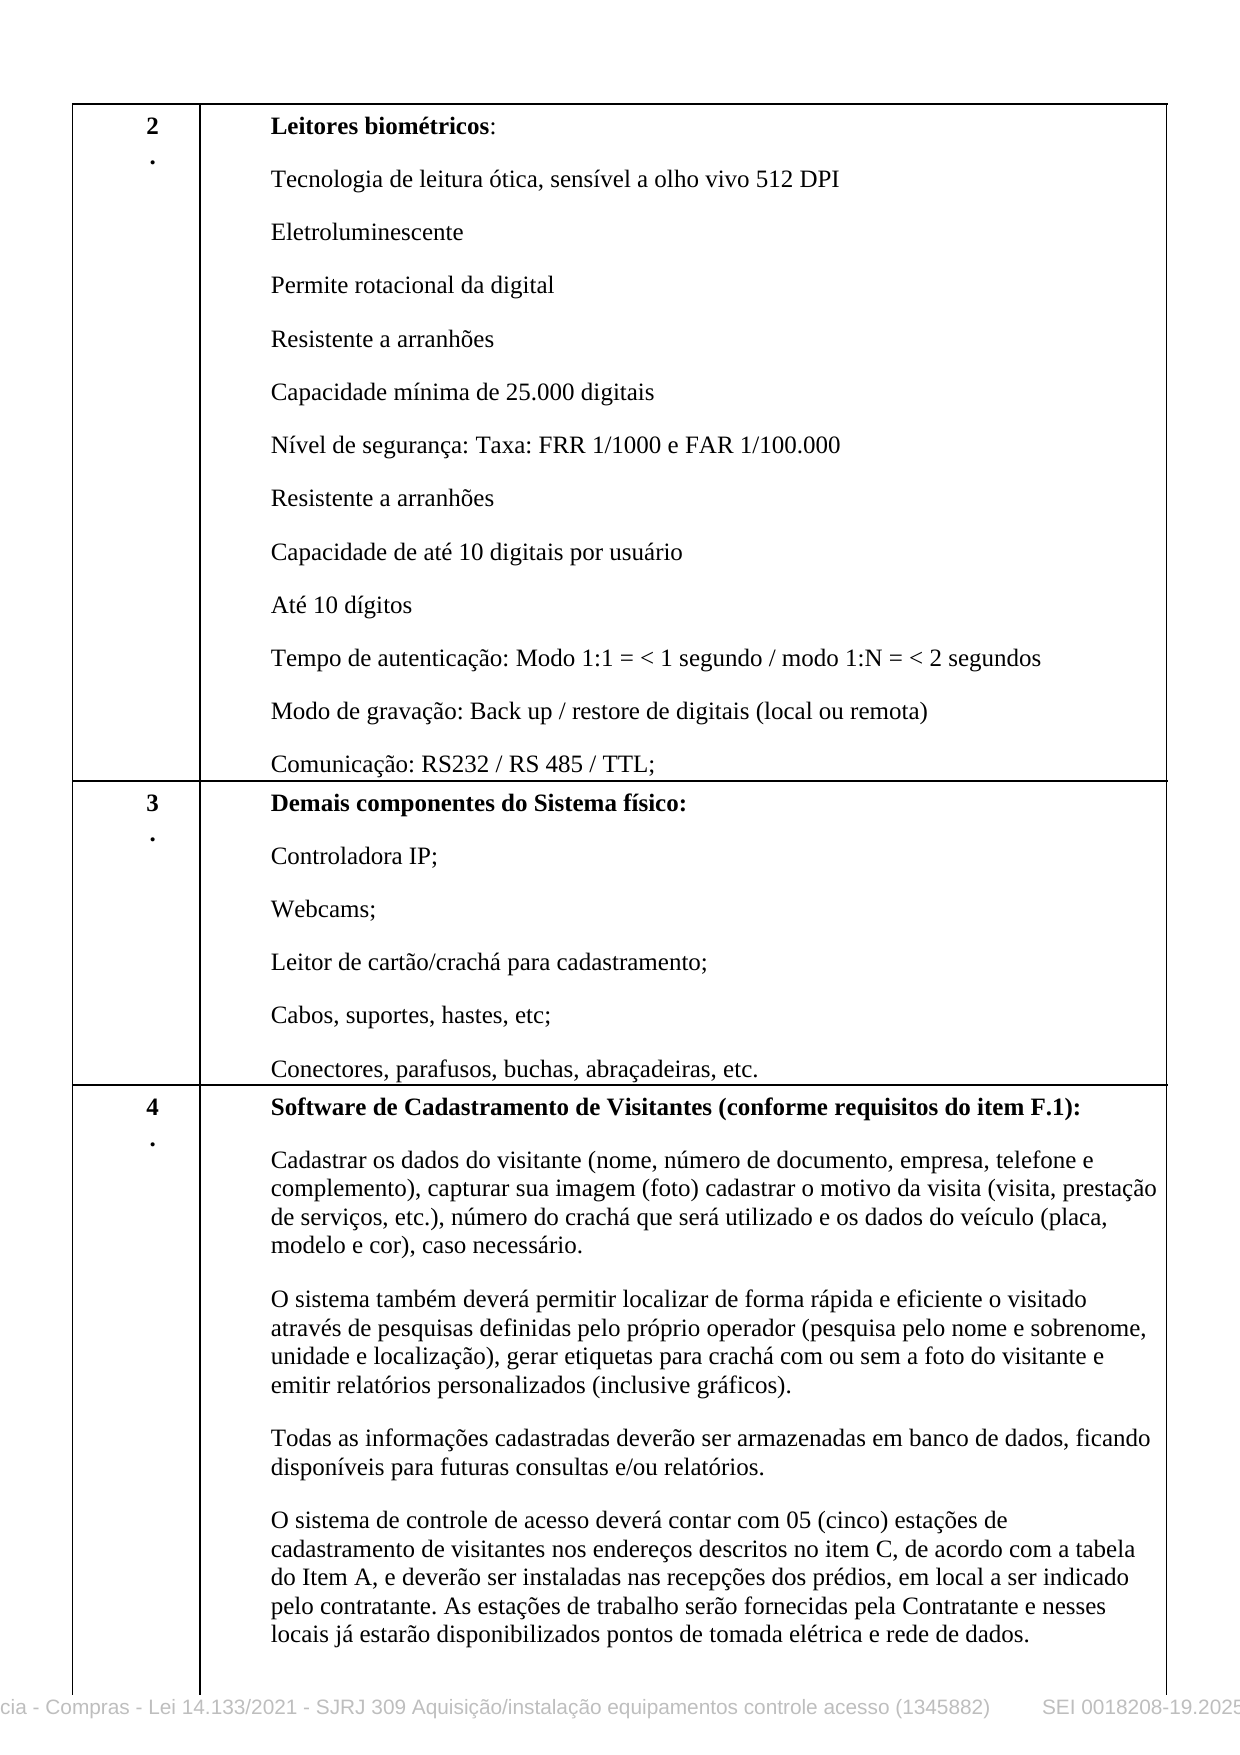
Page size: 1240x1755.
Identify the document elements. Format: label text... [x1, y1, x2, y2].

table_cell Software de Cadastramento de Visitantes (conforme requisitos do item F.1): Cadastrar os dados do visitante (nome, número de documento, empresa, telefone e complemento), capturar sua imagem (foto) cadastrar o motivo da visita (visita, prestação de serviços, etc.), número do crachá que será utilizado e os dados do veículo (placa, modelo e cor), caso necessário. O sistema também deverá permitir localizar de forma rápida e eficiente o visitado através de pesquisas definidas pelo próprio operador (pesquisa pelo nome e sobrenome, unidade e localização), gerar etiquetas para crachá com ou sem a foto do visitante e emitir relatórios personalizados (inclusive gráficos). Todas as informações cadastradas deverão ser armazenadas em banco de dados, ficando disponíveis para futuras consultas e/ou relatórios. O sistema de controle de acesso deverá contar com 05 (cinco) estações de cadastramento de visitantes nos endereços descritos no item C, de acordo com a tabela do Item A, e deverão ser instaladas nas recepções dos prédios, em local a ser indicado pelo contratante. As estações de trabalho serão fornecidas pela Contratante e nesses locais já estarão disponibilizados pontos de tomada elétrica e rede de dados. [201, 1086, 1166, 1695]
table_cell 3. [73, 782, 199, 1084]
table_cell 4. [73, 1086, 199, 1695]
table_cell Demais componentes do Sistema físico: Controladora IP; Webcams; Leitor de cartão/crachá para cadastramento; Cabos, suportes, hastes, etc; Conectores, parafusos, buchas, abraçadeiras, etc. [201, 782, 1166, 1084]
table_header 2. [73, 105, 199, 780]
table_header Leitores biométricos: Tecnologia de leitura ótica, sensível a olho vivo 512 DPI Eletroluminescente Permite rotacional da digital Resistente a arranhões Capacidade mínima de 25.000 digitais Nível de segurança: Taxa: FRR 1/1000 e FAR 1/100.000 Resistente a arranhões Capacidade de até 10 digitais por usuário Até 10 dígitos Tempo de autenticação: Modo 1:1 = < 1 segundo / modo 1:N = < 2 segundos Modo de gravação: Back up / restore de digitais (local ou remota) Comunicação: RS232 / RS 485 / TTL; [201, 105, 1166, 780]
